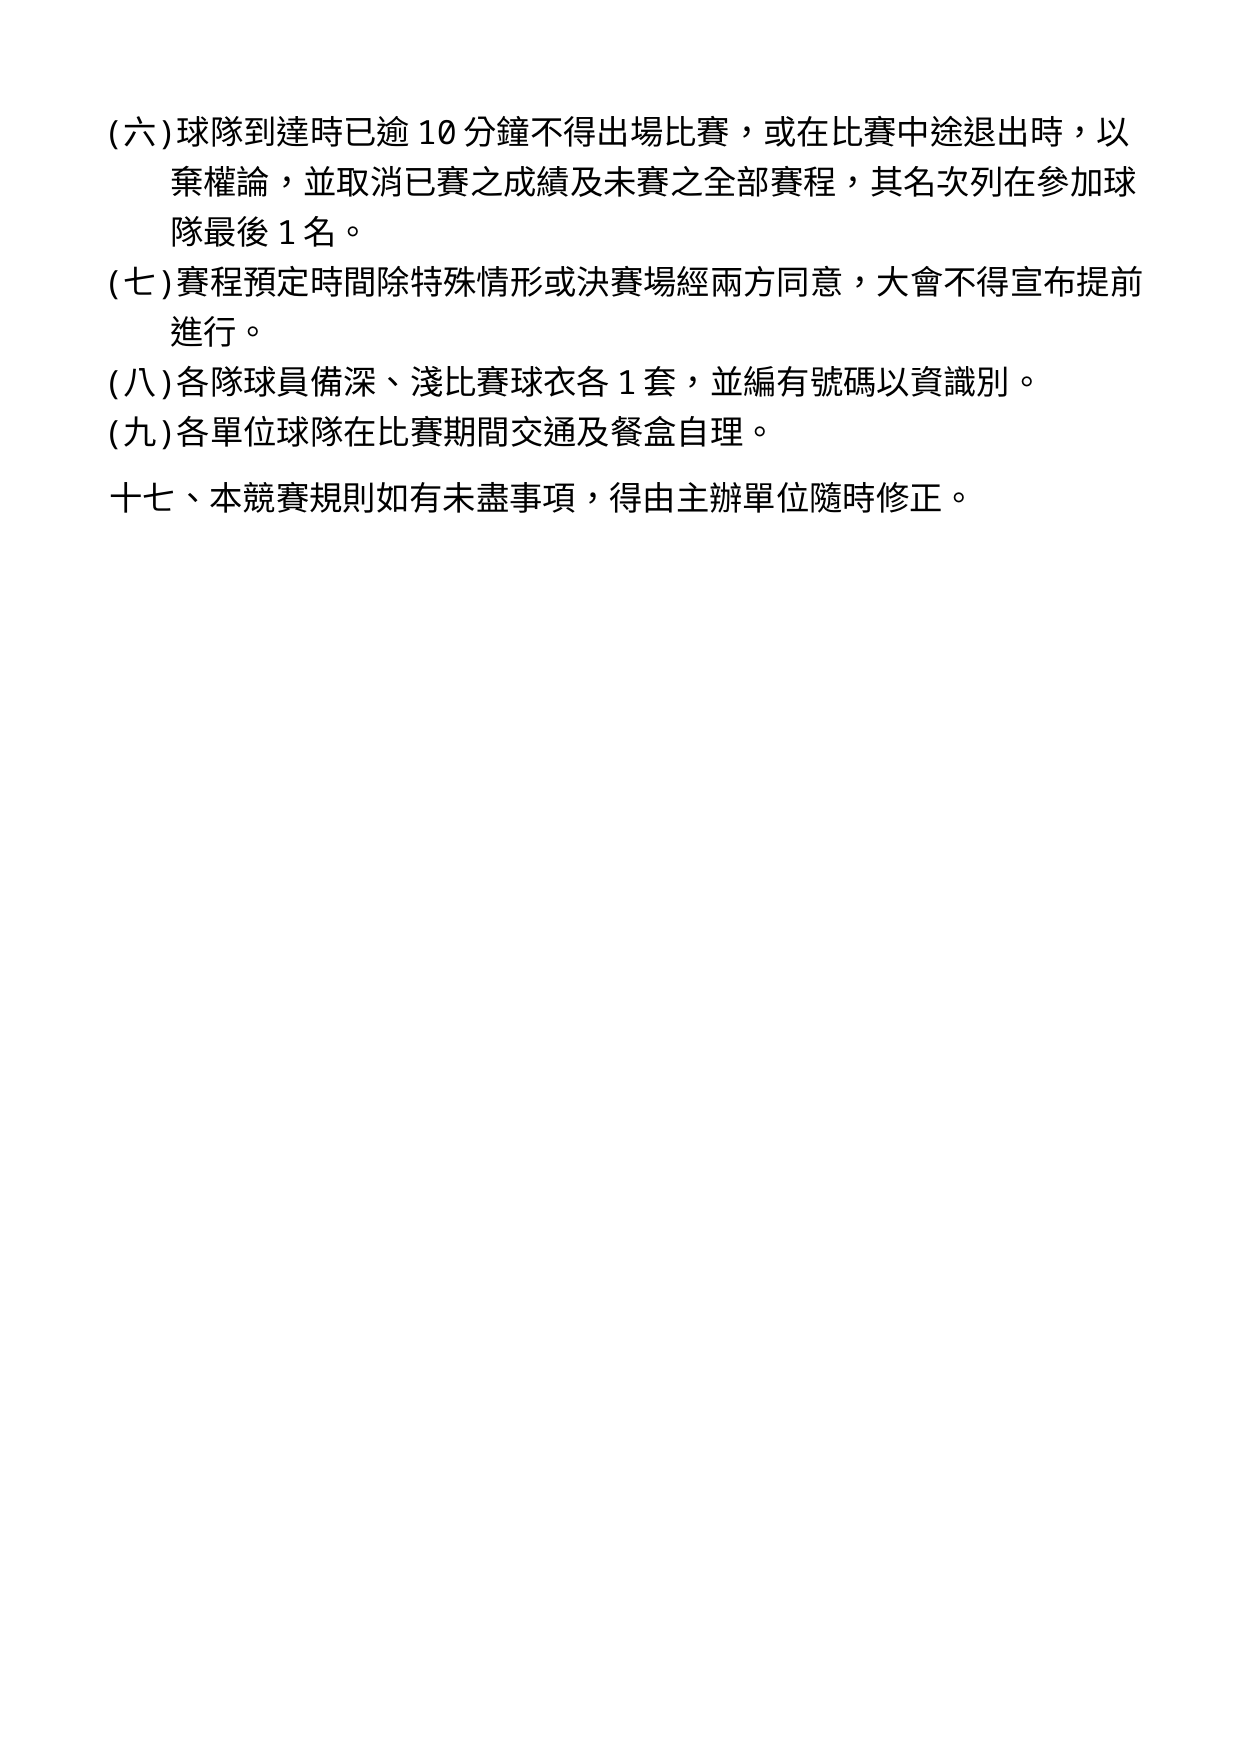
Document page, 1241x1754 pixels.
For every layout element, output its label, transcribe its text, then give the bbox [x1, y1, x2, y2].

text (六)球隊到達時已逾10分鐘不得出場比賽，或在比賽中途退出時，以 [103, 104, 1181, 154]
text (七)賽程預定時間除特殊情形或決賽場經兩方同意，大會不得宣布提前 [103, 254, 1181, 304]
text 棄權論，並取消已賽之成績及未賽之全部賽程，其名次列在參加球 [103, 154, 1181, 204]
text 隊最後1名。 [103, 204, 1181, 254]
text 進行。 [103, 304, 1181, 354]
text 十七、本競賽規則如有未盡事項，得由主辦單位隨時修正。 [52, 454, 1181, 517]
text (九)各單位球隊在比賽期間交通及餐盒自理。 [103, 404, 1181, 454]
text (八)各隊球員備深、淺比賽球衣各1套，並編有號碼以資識別。 [103, 354, 1181, 404]
